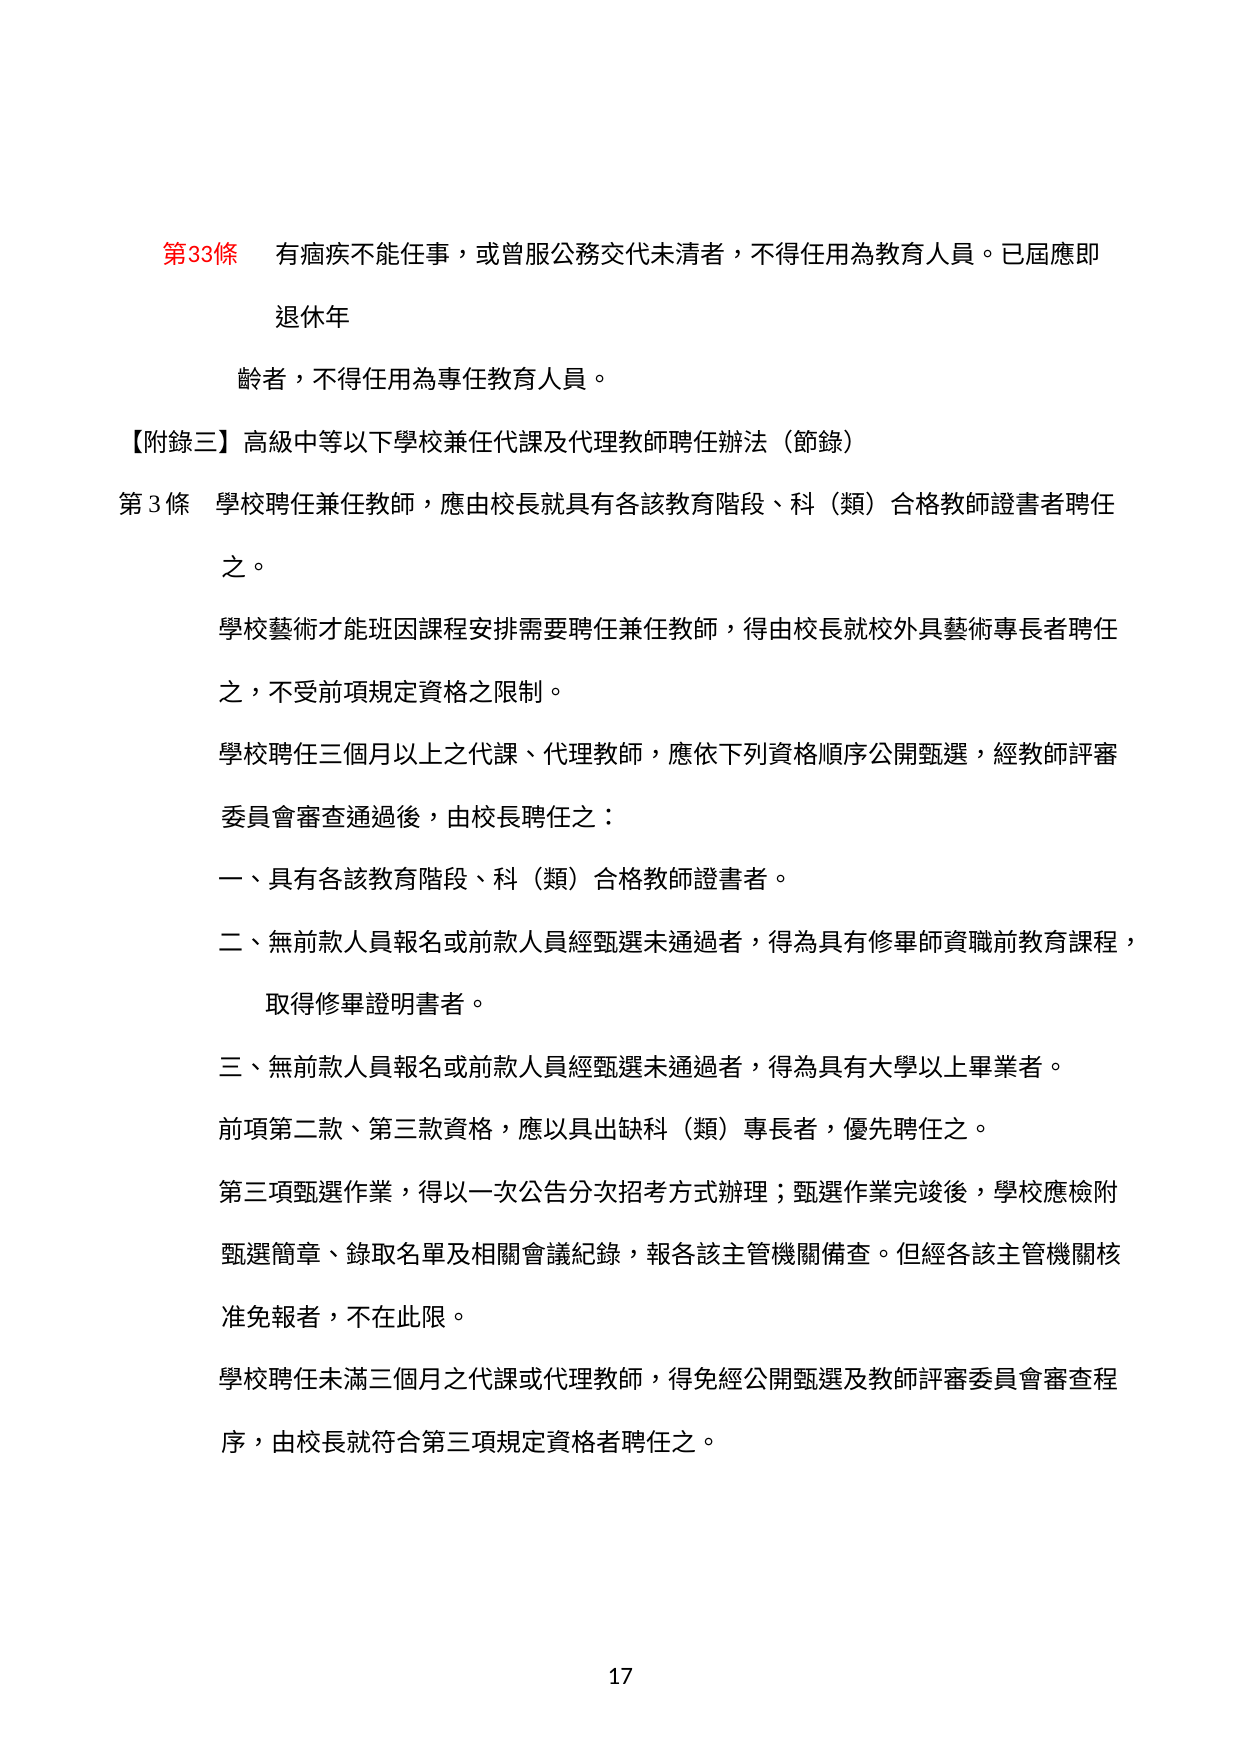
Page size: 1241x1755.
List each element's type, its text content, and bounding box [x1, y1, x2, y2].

text 學校聘任三個月以上之代課、代理教師，應依下列資格順序公開甄選，經教師評審委員會審查通過後，由校長聘任之： [218, 711, 1122, 836]
text 學校藝術才能班因課程安排需要聘任兼任教師，得由校長就校外具藝術專長者聘任之，不受前項規定資格之限制。 [218, 586, 1122, 711]
text 學校聘任未滿三個月之代課或代理教師，得免經公開甄選及教師評審委員會審查程序，由校長就符合第三項規定資格者聘任之。 [218, 1336, 1122, 1461]
text 第3條 學校聘任兼任教師，應由校長就具有各該教育階段、科（類）合格教師證書者聘任之。 [118, 461, 1122, 586]
text 第三項甄選作業，得以一次公告分次招考方式辦理；甄選作業完竣後，學校應檢附甄選簡章、錄取名單及相關會議紀錄，報各該主管機關備查。但經各該主管機關核准免報者，不在此限。 [218, 1149, 1122, 1336]
text 三、無前款人員報名或前款人員經甄選未通過者，得為具有大學以上畢業者。 [218, 1024, 1122, 1086]
text 一、具有各該教育階段、科（類）合格教師證書者。 [218, 836, 1122, 899]
text 齡者，不得任用為專任教育人員。 [118, 336, 1122, 399]
text 二、無前款人員報名或前款人員經甄選未通過者，得為具有修畢師資職前教育課程，取得修畢證明書者。 [218, 899, 1122, 1024]
text 【附錄三】高級中等以下學校兼任代課及代理教師聘任辦法（節錄） [118, 399, 1122, 461]
list 有痼疾不能任事，或曾服公務交代未清者，不得任用為教育人員。已屆應即退休年 [162, 211, 1122, 336]
text 前項第二款、第三款資格，應以具出缺科（類）專長者，優先聘任之。 [218, 1086, 1122, 1149]
